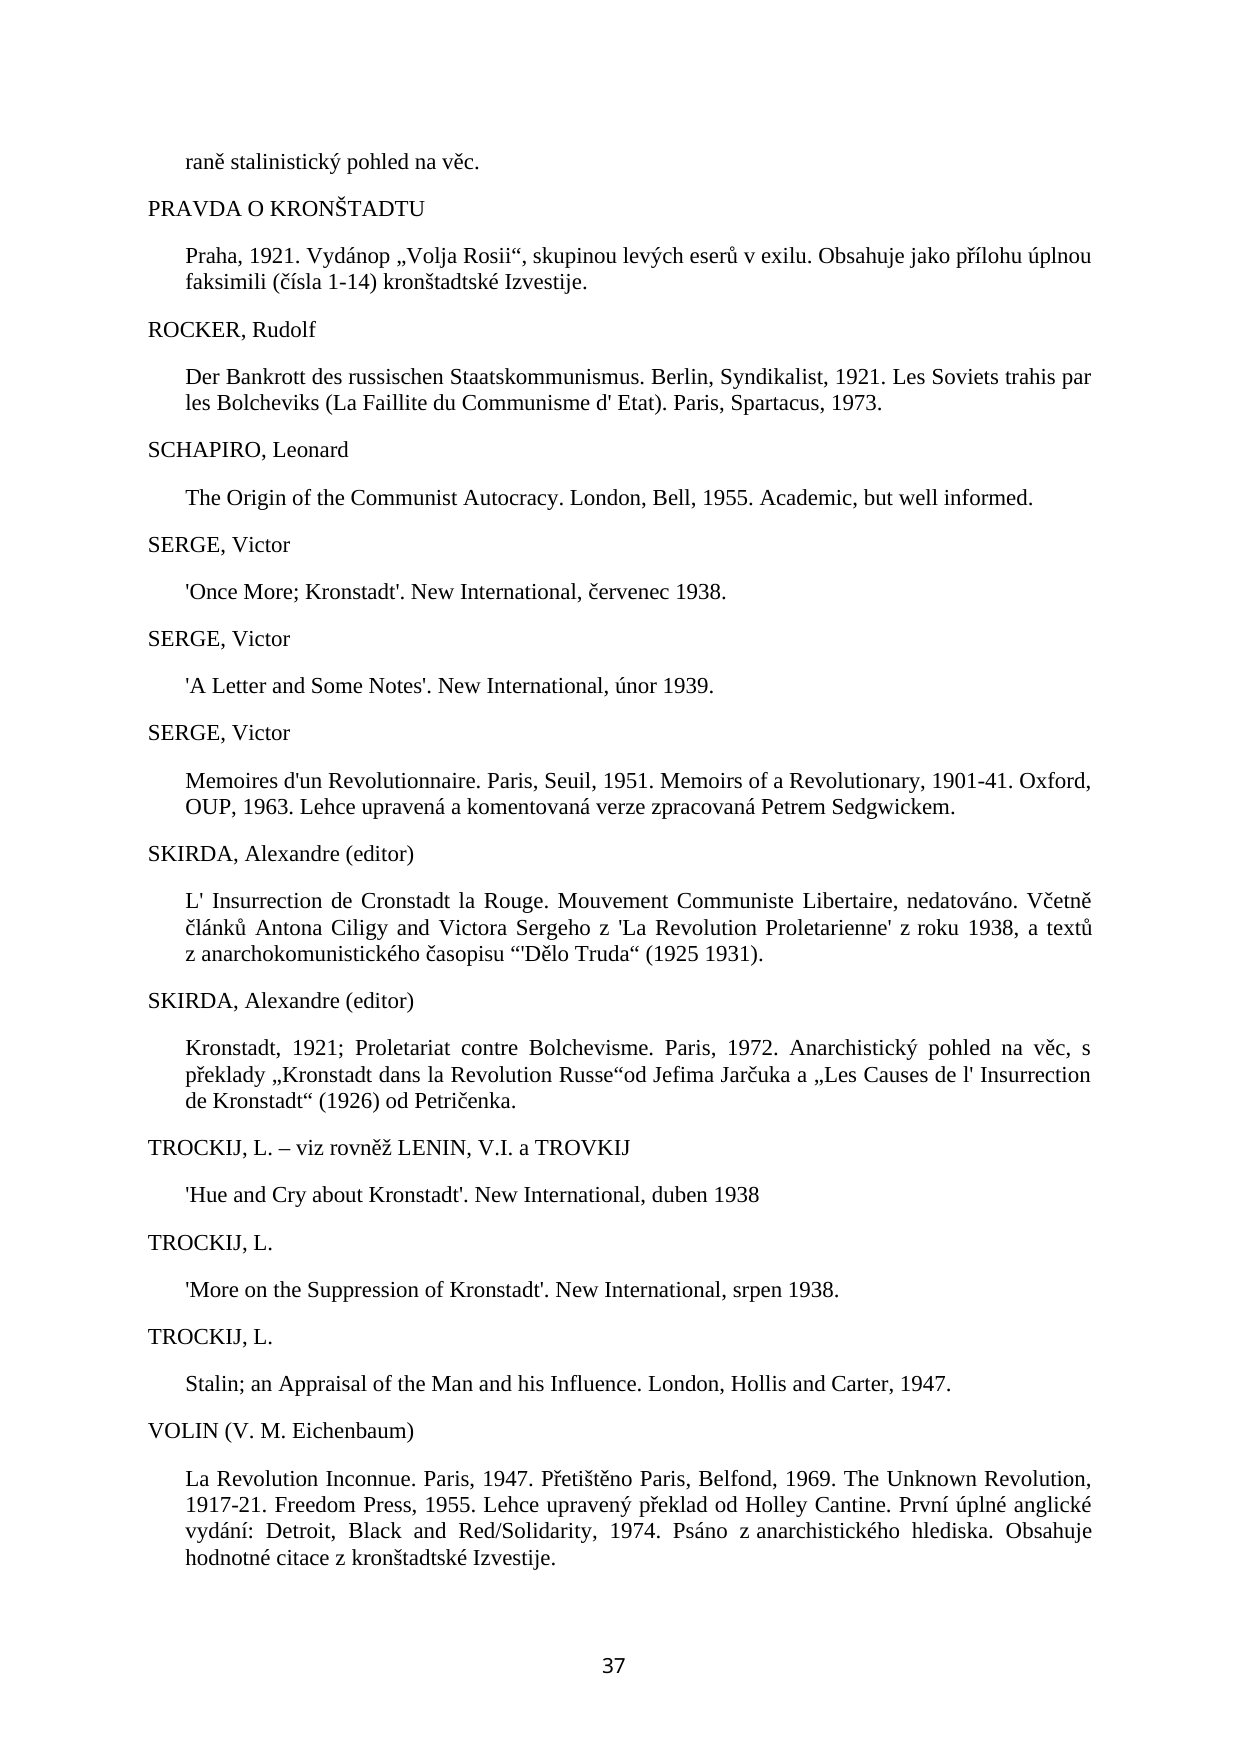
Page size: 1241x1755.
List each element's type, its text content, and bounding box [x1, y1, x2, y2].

text SERGE, Victor [148, 719, 1093, 746]
text TROCKIJ, L. [148, 1229, 1093, 1255]
list 'More on the Suppression of Kronstadt'. New International, srpen 1938. [185, 1276, 1093, 1302]
text SKIRDA, Alexandre (editor) [148, 840, 1093, 867]
list The Origin of the Communist Autocracy. London, Bell, 1955. Academic, but well informed. [185, 483, 1093, 510]
list Der Bankrott des russischen Staatskommunismus. Berlin, Syndikalist, 1921. Les Soviets trahis par les Bolcheviks (La Faillite du Communisme d' Etat). Paris, Spartacus, 1973. [185, 363, 1093, 416]
list ROCKER, Rudolf [148, 316, 1093, 342]
list 'Once More; Kronstadt'. New International, červenec 1938. [185, 578, 1093, 604]
list 'A Letter and Some Notes'. New International, únor 1939. [185, 672, 1093, 699]
text SCHAPIRO, Leonard [148, 436, 1093, 463]
list Memoires d'un Revolutionnaire. Paris, Seuil, 1951. Memoirs of a Revolutionary, 1901-41. Oxford, OUP, 1963. Lehce upravená a komentovaná verze zpracovaná Petrem Sedgwickem. [185, 767, 1093, 819]
list Praha, 1921. Vydánop „Volja Rosii“, skupinou levých eserů v exilu. Obsahuje jako přílohu úplnou faksimili (čísla 1-14) kronštadtské Izvestije. [185, 242, 1093, 295]
list Stalin; an Appraisal of the Man and his Influence. London, Hollis and Carter, 1947. [185, 1370, 1093, 1397]
list raně stalinistický pohled na věc. [185, 148, 1093, 174]
text TROCKIJ, L. [148, 1323, 1093, 1349]
text SERGE, Victor [148, 531, 1093, 557]
list 'Hue and Cry about Kronstadt'. New International, duben 1938 [185, 1182, 1093, 1208]
text TROCKIJ, L. – viz rovněž LENIN, V.I. a TROVKIJ [148, 1134, 1093, 1161]
text VOLIN (V. M. Eichenbaum) [148, 1417, 1093, 1444]
list L' Insurrection de Cronstadt la Rouge. Mouvement Communiste Libertaire, nedatováno. Včetně článků Antona Ciligy and Victora Sergeho z 'La Revolution Proletarienne' z roku 1938, a textů z anarchokomunistického časopisu “'Dělo Truda“ (1925 1931). [185, 887, 1093, 966]
list La Revolution Inconnue. Paris, 1947. Přetištěno Paris, Belfond, 1969. The Unknown Revolution, 1917-21. Freedom Press, 1955. Lehce upravený překlad od Holley Cantine. První úplné anglické vydání: Detroit, Black and Red/Solidarity, 1974. Psáno z anarchistického hlediska. Obsahuje hodnotné citace z kronštadtské Izvestije. [185, 1465, 1093, 1570]
text PRAVDA O KRONŠTADTU [148, 195, 1093, 221]
list Kronstadt, 1921; Proletariat contre Bolchevisme. Paris, 1972. Anarchistický pohled na věc, s překlady „Kronstadt dans la Revolution Russe“od Jefima Jarčuka a „Les Causes de l' Insurrection de Kronstadt“ (1926) od Petričenka. [185, 1034, 1093, 1113]
text SERGE, Victor [148, 625, 1093, 651]
text SKIRDA, Alexandre (editor) [148, 987, 1093, 1014]
